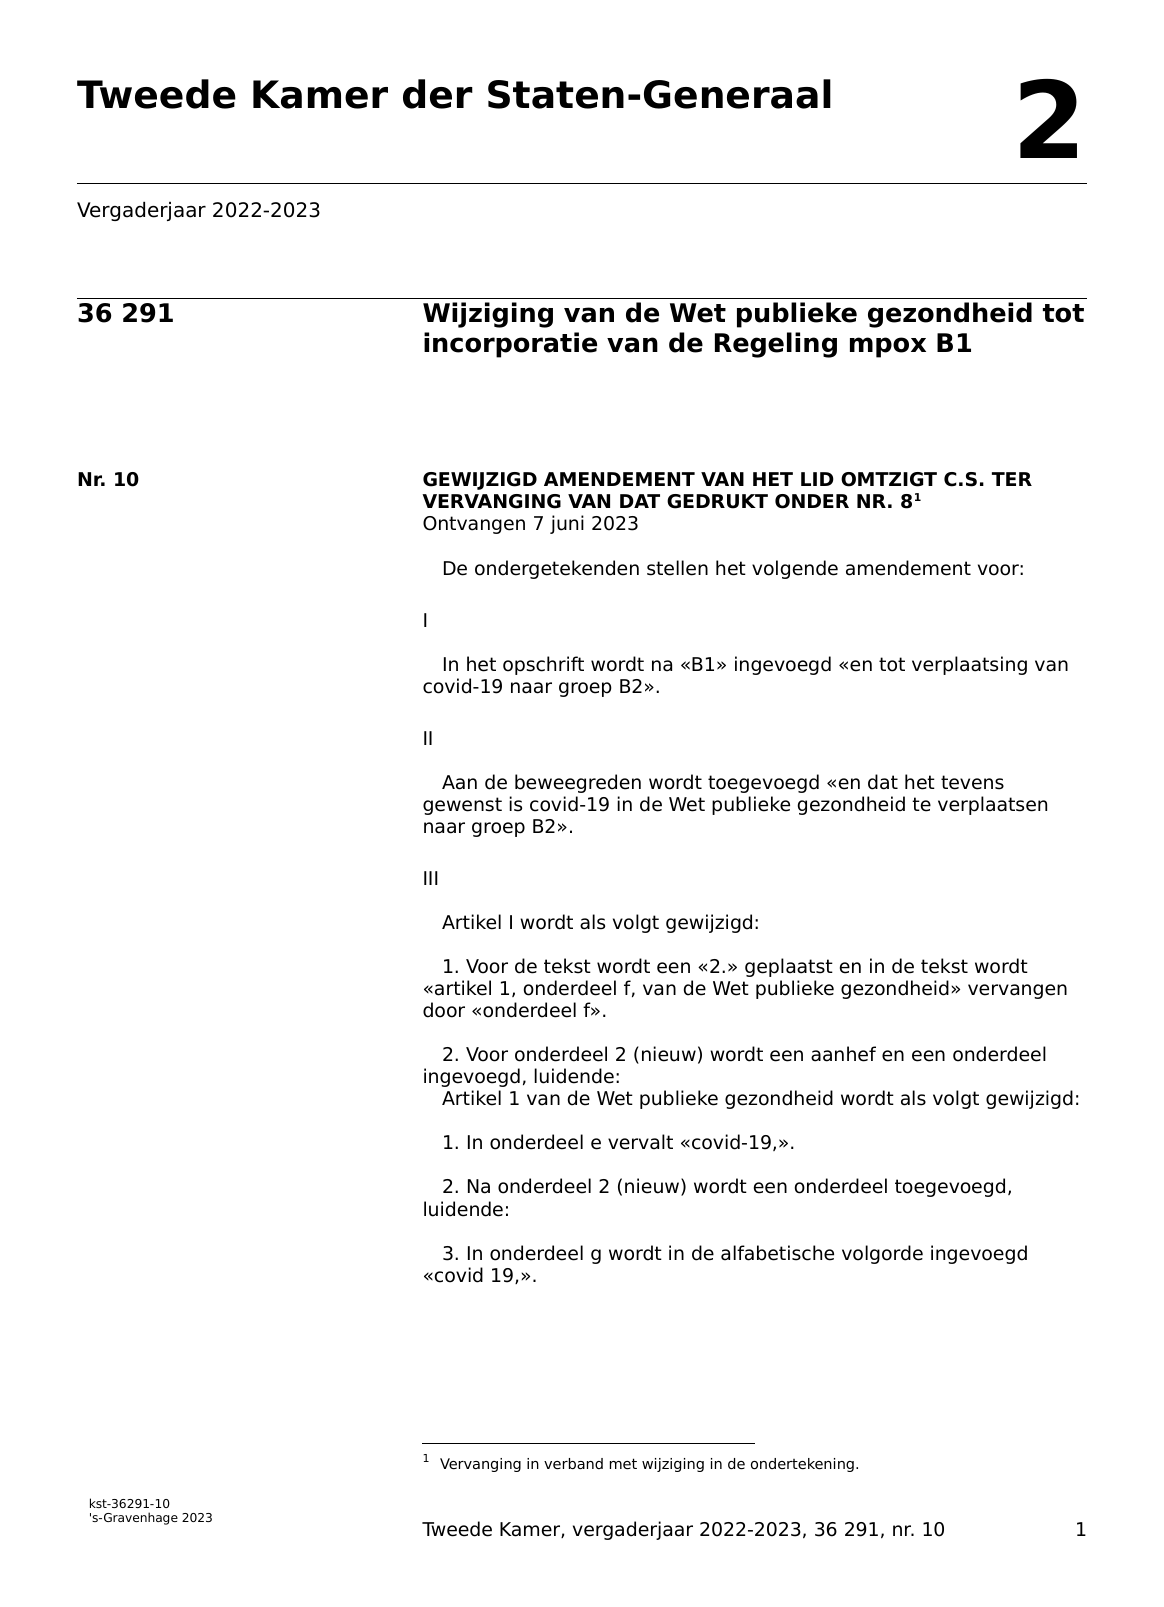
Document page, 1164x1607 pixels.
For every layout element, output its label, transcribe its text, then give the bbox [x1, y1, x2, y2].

subtitle II [422, 728, 1087, 749]
text 2. Voor onderdeel 2 (nieuw) wordt een aanhef en een onderdeel ingevoegd, luidende: [422, 1044, 1087, 1088]
subtitle III [422, 868, 1087, 890]
text 3. In onderdeel g wordt in de alfabetische volgorde ingevoegd «covid 19,». [422, 1243, 1087, 1287]
subtitle I [422, 609, 1087, 631]
text 2. Na onderdeel 2 (nieuw) wordt een onderdeel toegevoegd, luidende: [422, 1176, 1087, 1220]
text Vervanging in verband met wijziging in de ondertekening. [422, 1452, 1087, 1474]
subtitle 36 291 Wijziging van de Wet publieke gezondheid tot incorporatie van de Regeling mpox B1 [77, 299, 1087, 358]
text 1. In onderdeel e vervalt «covid-19,». [422, 1132, 1087, 1154]
table_header Tweede Kamer der Staten-Generaal [77, 59, 886, 183]
text Artikel 1 van de Wet publieke gezondheid wordt als volgt gewijzigd: [422, 1088, 1087, 1110]
table_cell Vergaderjaar 2022-2023 [77, 184, 1087, 298]
text kst-36291-10 [88, 1497, 323, 1511]
text De ondergetekenden stellen het volgende amendement voor: [422, 557, 1087, 579]
table_header 2 [886, 59, 1087, 183]
text Artikel I wordt als volgt gewijzigd: [422, 912, 1087, 934]
text Ontvangen 7 juni 2023 [422, 513, 1087, 535]
text 's-Gravenhage 2023 [88, 1511, 323, 1525]
subtitle Nr. 10 GEWIJZIGD AMENDEMENT VAN HET LID OMTZIGT C.S. TER VERVANGING VAN DAT GEDRUKT ONDER NR. 8 [77, 469, 1087, 513]
text In het opschrift wordt na «B1» ingevoegd «en tot verplaatsing van covid-19 naar groep B2». [422, 654, 1087, 698]
text 1. Voor de tekst wordt een «2.» geplaatst en in de tekst wordt «artikel 1, onderdeel f, van de Wet publieke gezondheid» vervangen door «onderdeel f». [422, 956, 1087, 1022]
text Aan de beweegreden wordt toegevoegd «en dat het tevens gewenst is covid-19 in de Wet publieke gezondheid te verplaatsen naar groep B2». [422, 772, 1087, 838]
